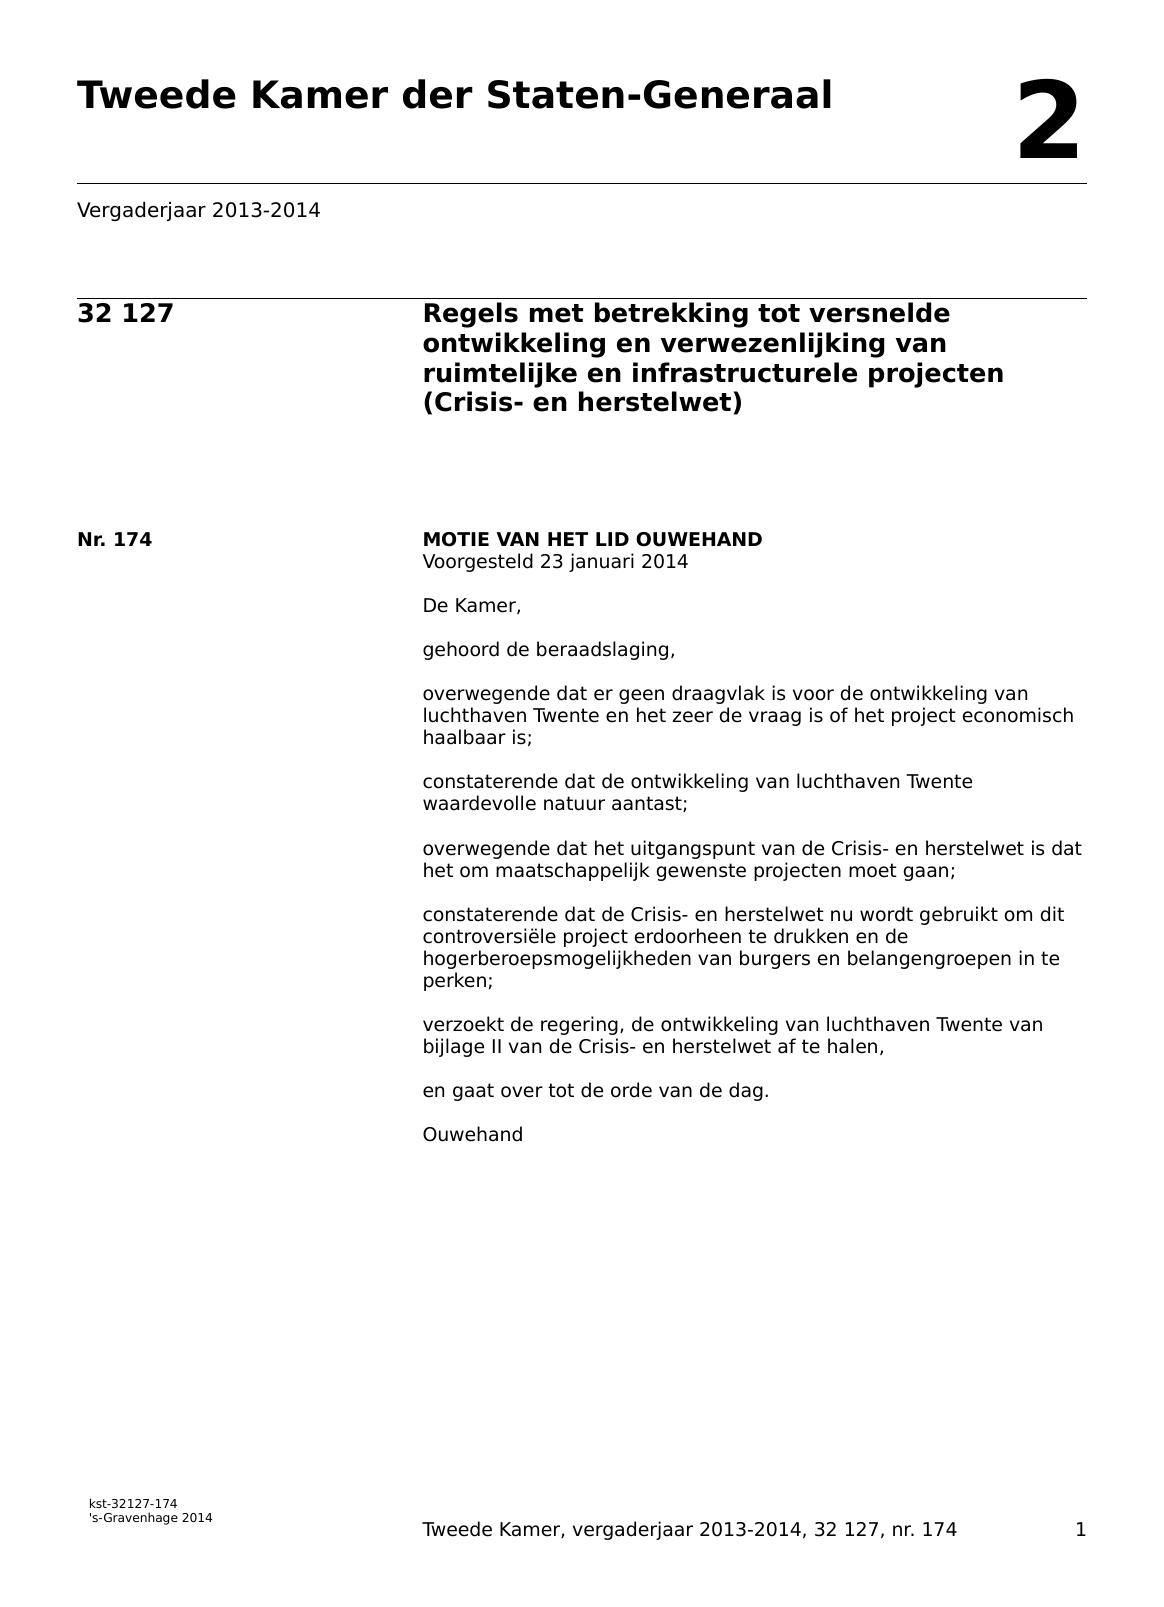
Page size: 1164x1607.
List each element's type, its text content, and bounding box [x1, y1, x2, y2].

text 's-Gravenhage 2014 [88, 1511, 323, 1525]
subtitle 32 127 Regels met betrekking tot versnelde ontwikkeling en verwezenlijking van ruimtelijke en infrastructurele projecten (Crisis- en herstelwet) [77, 299, 1087, 418]
text constaterende dat de ontwikkeling van luchthaven Twente waardevolle natuur aantast; [422, 771, 1087, 815]
text en gaat over tot de orde van de dag. [422, 1080, 1087, 1102]
text Voorgesteld 23 januari 2014 [422, 551, 1087, 573]
text overwegende dat er geen draagvlak is voor de ontwikkeling van luchthaven Twente en het zeer de vraag is of het project economisch haalbaar is; [422, 683, 1087, 749]
text verzoekt de regering, de ontwikkeling van luchthaven Twente van bijlage II van de Crisis- en herstelwet af te halen, [422, 1014, 1087, 1058]
subtitle Nr. 174 MOTIE VAN HET LID OUWEHAND [77, 529, 1087, 551]
table_header 2 [886, 59, 1087, 183]
text gehoord de beraadslaging, [422, 639, 1087, 661]
text overwegende dat het uitgangspunt van de Crisis- en herstelwet is dat het om maatschappelijk gewenste projecten moet gaan; [422, 837, 1087, 881]
text Ouwehand [422, 1124, 1087, 1146]
text constaterende dat de Crisis- en herstelwet nu wordt gebruikt om dit controversiële project erdoorheen te drukken en de hogerberoepsmogelijkheden van burgers en belangengroepen in te perken; [422, 904, 1087, 992]
text kst-32127-174 [88, 1497, 323, 1511]
table_header Tweede Kamer der Staten-Generaal [77, 59, 886, 183]
text De Kamer, [422, 595, 1087, 617]
table_cell Vergaderjaar 2013-2014 [77, 184, 1087, 298]
